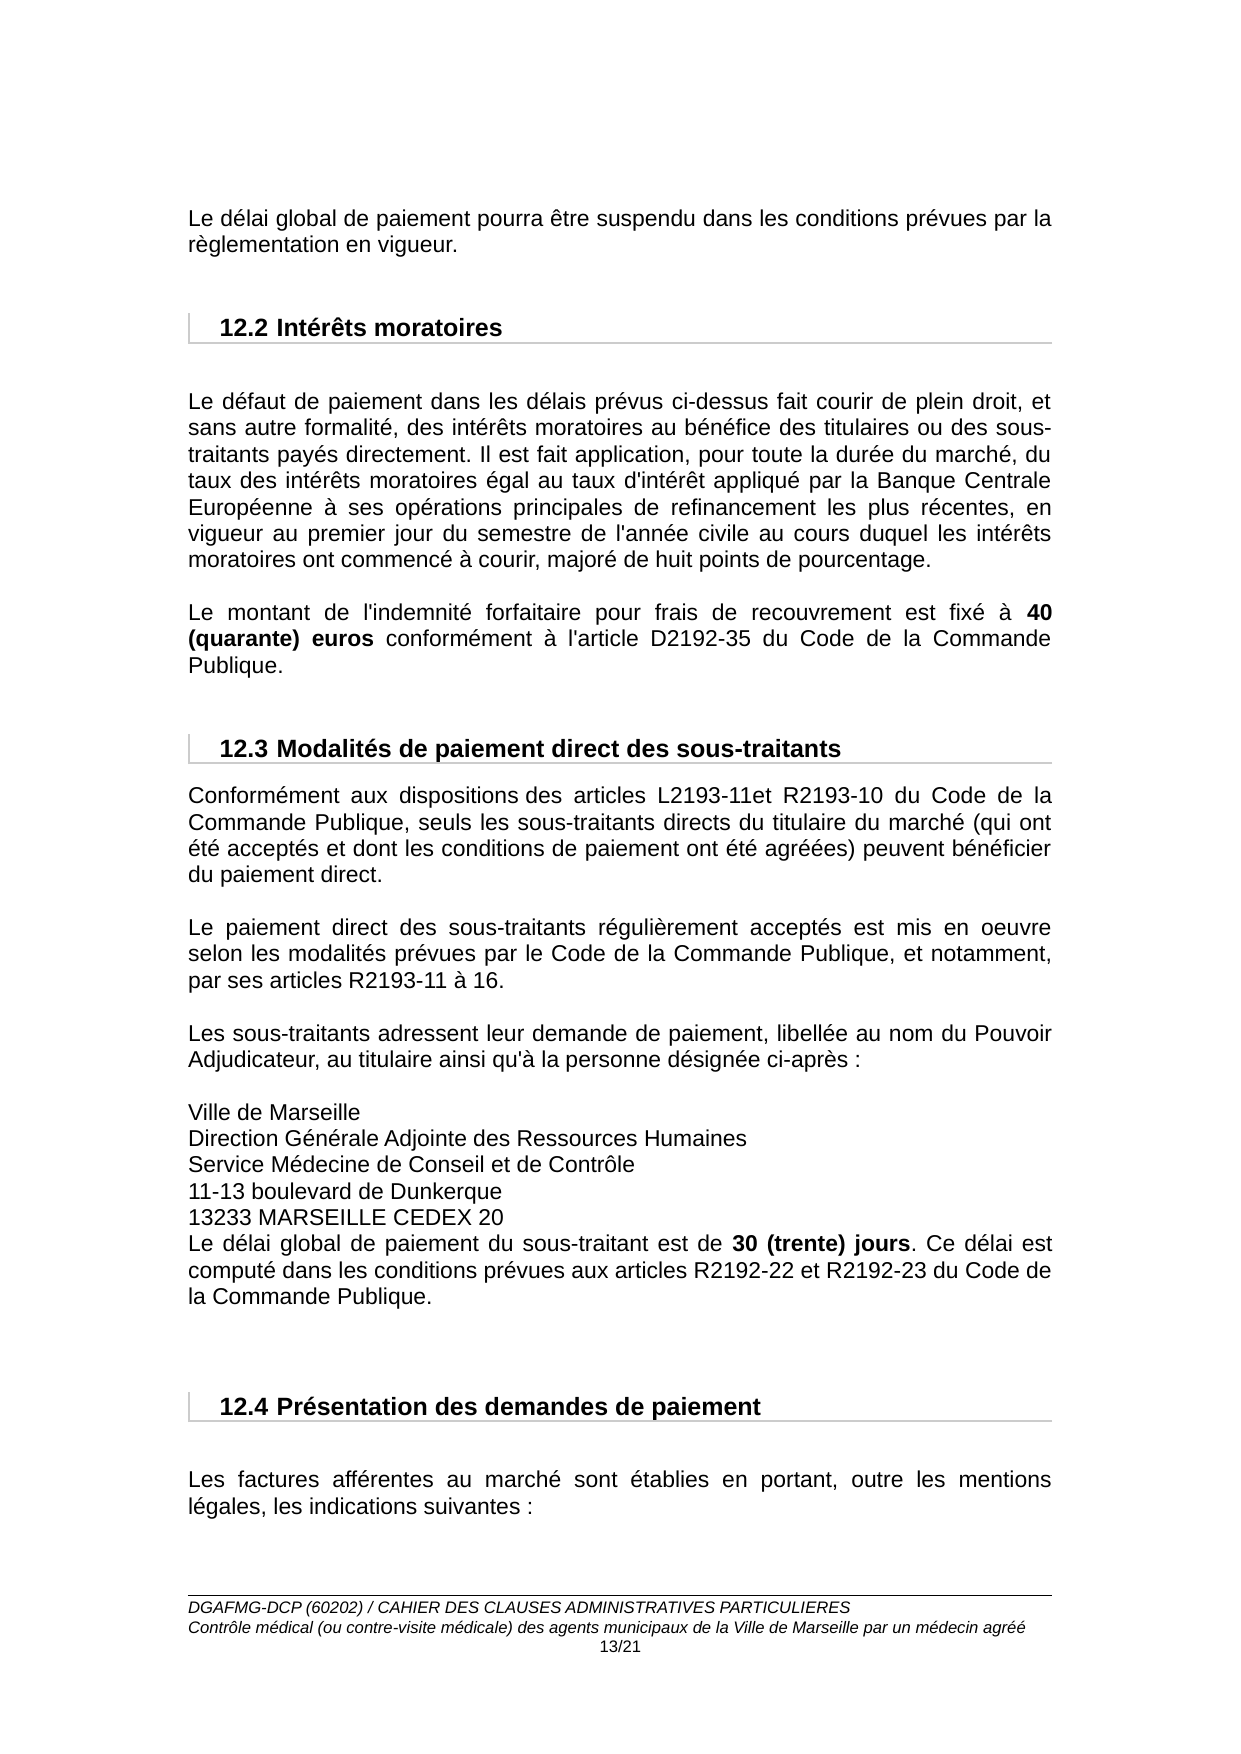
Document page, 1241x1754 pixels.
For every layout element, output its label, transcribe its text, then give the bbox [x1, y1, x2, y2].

text Le défaut de paiement dans les délais prévus ci-dessus fait courir de plein droit, et sans autre formalité, des intérêts moratoires au bénéfice des titulaires ou des sous-traitants payés directement. Il est fait application, pour toute la durée du marché, du taux des intérêts moratoires égal au taux d'intérêt appliqué par la Banque Centrale Européenne à ses opérations principales de refinancement les plus récentes, en vigueur au premier jour du semestre de l'année civile au cours duquel les intérêts moratoires ont commencé à courir, majoré de huit points de pourcentage. [188, 388, 1052, 572]
text Le montant de l'indemnité forfaitaire pour frais de recouvrement est fixé à 40 (quarante) euros conformément à l'article D2192-35 du Code de la Commande Publique. [188, 599, 1052, 678]
text Conformément aux dispositions des articles L2193-11et R2193-10 du Code de la Commande Publique, seuls les sous-traitants directs du titulaire du marché (qui ont été acceptés et dont les conditions de paiement ont été agréées) peuvent bénéficier du paiement direct. [188, 782, 1052, 888]
text Les factures afférentes au marché sont établies en portant, outre les mentions légales, les indications suivantes : [188, 1466, 1052, 1519]
text 13233 MARSEILLE CEDEX 20 [188, 1204, 1052, 1230]
text 11-13 boulevard de Dunkerque [188, 1178, 1052, 1204]
text Ville de Marseille [188, 1098, 1052, 1125]
text Le paiement direct des sous-traitants régulièrement acceptés est mis en oeuvre selon les modalités prévues par le Code de la Commande Publique, et notamment, par ses articles R2193-11 à 16. [188, 914, 1052, 993]
subtitle Modalités de paiement direct des sous-traitants [190, 734, 1052, 762]
subtitle Présentation des demandes de paiement [190, 1392, 1052, 1420]
text Le délai global de paiement du sous-traitant est de 30 (trente) jours. Ce délai est computé dans les conditions prévues aux articles R2192-22 et R2192-23 du Code de la Commande Publique. [188, 1230, 1052, 1309]
text Les sous-traitants adressent leur demande de paiement, libellée au nom du Pouvoir Adjudicateur, au titulaire ainsi qu'à la personne désignée ci-après : [188, 1019, 1052, 1072]
text Service Médecine de Conseil et de Contrôle [188, 1151, 1052, 1178]
text Le délai global de paiement pourra être suspendu dans les conditions prévues par la règlementation en vigueur. [188, 204, 1052, 257]
text Direction Générale Adjointe des Ressources Humaines [188, 1125, 1052, 1151]
subtitle Intérêts moratoires [190, 313, 1052, 342]
